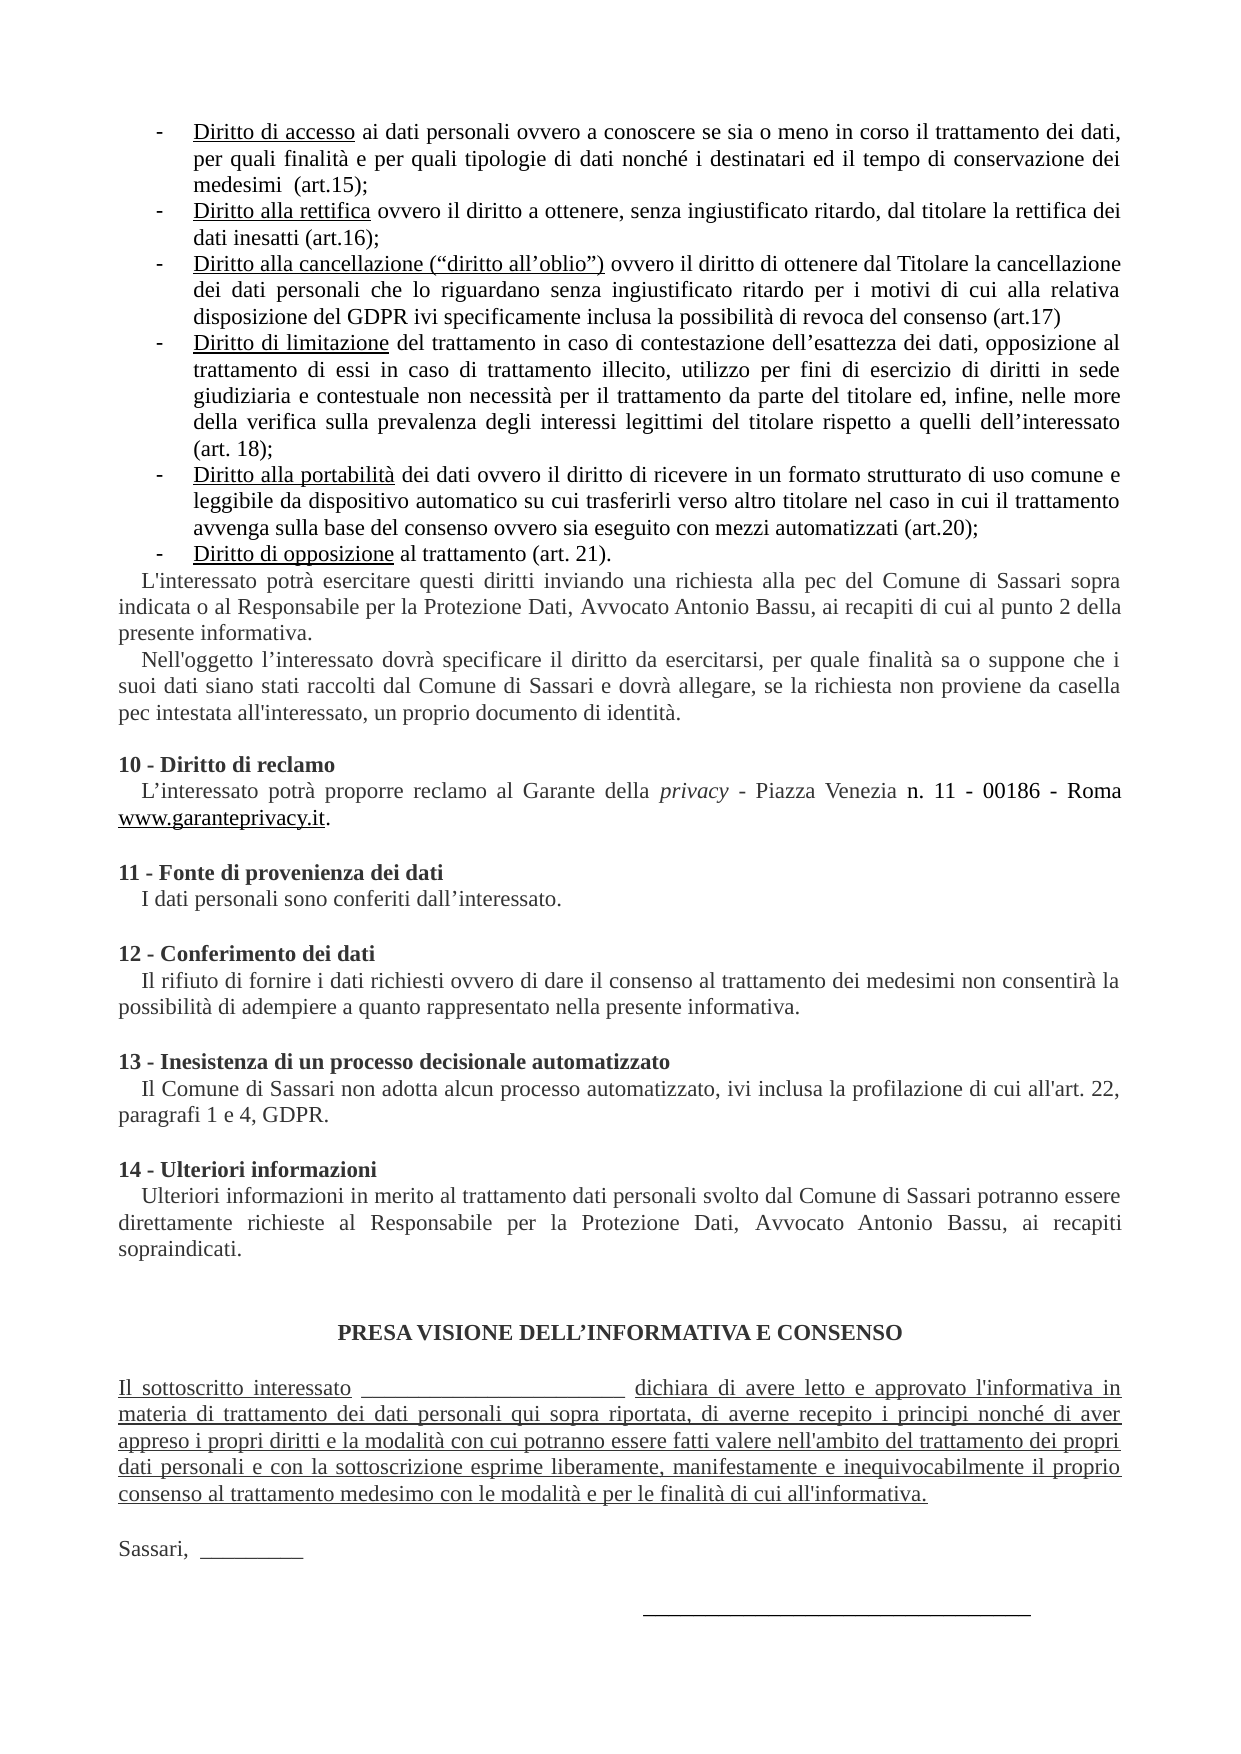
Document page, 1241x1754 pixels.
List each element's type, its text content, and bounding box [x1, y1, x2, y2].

text PRESA VISIONE DELL’INFORMATIVA E CONSENSO [118, 1319, 1122, 1345]
text Il sottoscritto interessato _______________________ dichiara di avere letto e approvato l'informativa in materia di trattamento dei dati personali qui sopra riportata, di averne recepito i principi nonché di aver [118, 1374, 1122, 1423]
text Nell'oggetto l’interessato dovrà specificare il diritto da esercitarsi, per quale finalità sa o suppone che i suoi dati siano stati raccolti dal Comune di Sassari e dovrà allegare, se la richiesta non proviene da casella pec intestata all'interessato, un proprio documento di identità. [118, 646, 1122, 725]
text 14 - Ulteriori informazioni [118, 1156, 1122, 1182]
text Il Comune di Sassari non adotta alcun processo automatizzato, ivi inclusa la profilazione di cui all'art. 22, paragrafi 1 e 4, GDPR. [118, 1075, 1122, 1127]
text consenso al trattamento medesimo con le modalità e per le finalità di cui all'informativa. [118, 1477, 1122, 1506]
text 11 - Fonte di provenienza dei dati [118, 859, 1122, 885]
text 10 - Diritto di reclamo [118, 751, 1122, 778]
list Diritto alla rettifica ovvero il diritto a ottenere, senza ingiustificato ritardo, dal titolare la rettifica dei dati inesatti (art.16); [156, 197, 1122, 250]
list Diritto di accesso ai dati personali ovvero a conoscere se sia o meno in corso il trattamento dei dati, per quali finalità e per quali tipologie di dati nonché i destinatari ed il tempo di conservazione dei medesimi (art.15); [156, 118, 1122, 197]
text Il rifiuto di fornire i dati richiesti ovvero di dare il consenso al trattamento dei medesimi non consentirà la possibilità di adempiere a quanto rappresentato nella presente informativa. [118, 967, 1122, 1019]
list Diritto di limitazione del trattamento in caso di contestazione dell’esattezza dei dati, opposizione al trattamento di essi in caso di trattamento illecito, utilizzo per fini di esercizio di diritti in sede giudiziaria e contestuale non necessità per il trattamento da parte del titolare ed, infine, nelle more della verifica sulla prevalenza degli interessi legittimi del titolare rispetto a quelli dell’interessato (art. 18); [156, 329, 1122, 461]
text L’interessato potrà proporre reclamo al Garante della privacy - Piazza Venezia n. 11 - 00186 - Roma www.garanteprivacy.it. [118, 778, 1122, 830]
list Diritto di opposizione al trattamento (art. 21). [156, 540, 1122, 567]
text 13 - Inesistenza di un processo decisionale automatizzato [118, 1048, 1122, 1075]
list Diritto alla cancellazione (“diritto all’oblio”) ovvero il diritto di ottenere dal Titolare la cancellazione dei dati personali che lo riguardano senza ingiustificato ritardo per i motivi di cui alla relativa disposizione del GDPR ivi specificamente inclusa la possibilità di revoca del consenso (art.17) [156, 250, 1122, 329]
text L'interessato potrà esercitare questi diritti inviando una richiesta alla pec del Comune di Sassari sopra indicata o al Responsabile per la Protezione Dati, Avvocato Antonio Bassu, ai recapiti di cui al punto 2 della presente informativa. [118, 567, 1122, 646]
text 12 - Conferimento dei dati [118, 941, 1122, 967]
text _______________________________ [118, 1590, 1122, 1619]
text I dati personali sono conferiti dall’interessato. [118, 885, 1122, 912]
text appreso i propri diritti e la modalità con cui potranno essere fatti valere nell'ambito del trattamento dei propri dati personali e con la sottoscrizione esprime liberamente, manifestamente e inequivocabilmente il proprio [118, 1425, 1122, 1476]
text Sassari, _________ [118, 1535, 1122, 1561]
text Ulteriori informazioni in merito al trattamento dati personali svolto dal Comune di Sassari potranno essere direttamente richieste al Responsabile per la Protezione Dati, Avvocato Antonio Bassu, ai recapiti sopraindicati. [118, 1182, 1122, 1262]
list Diritto alla portabilità dei dati ovvero il diritto di ricevere in un formato strutturato di uso comune e leggibile da dispositivo automatico su cui trasferirli verso altro titolare nel caso in cui il trattamento avvenga sulla base del consenso ovvero sia eseguito con mezzi automatizzati (art.20); [156, 461, 1122, 540]
